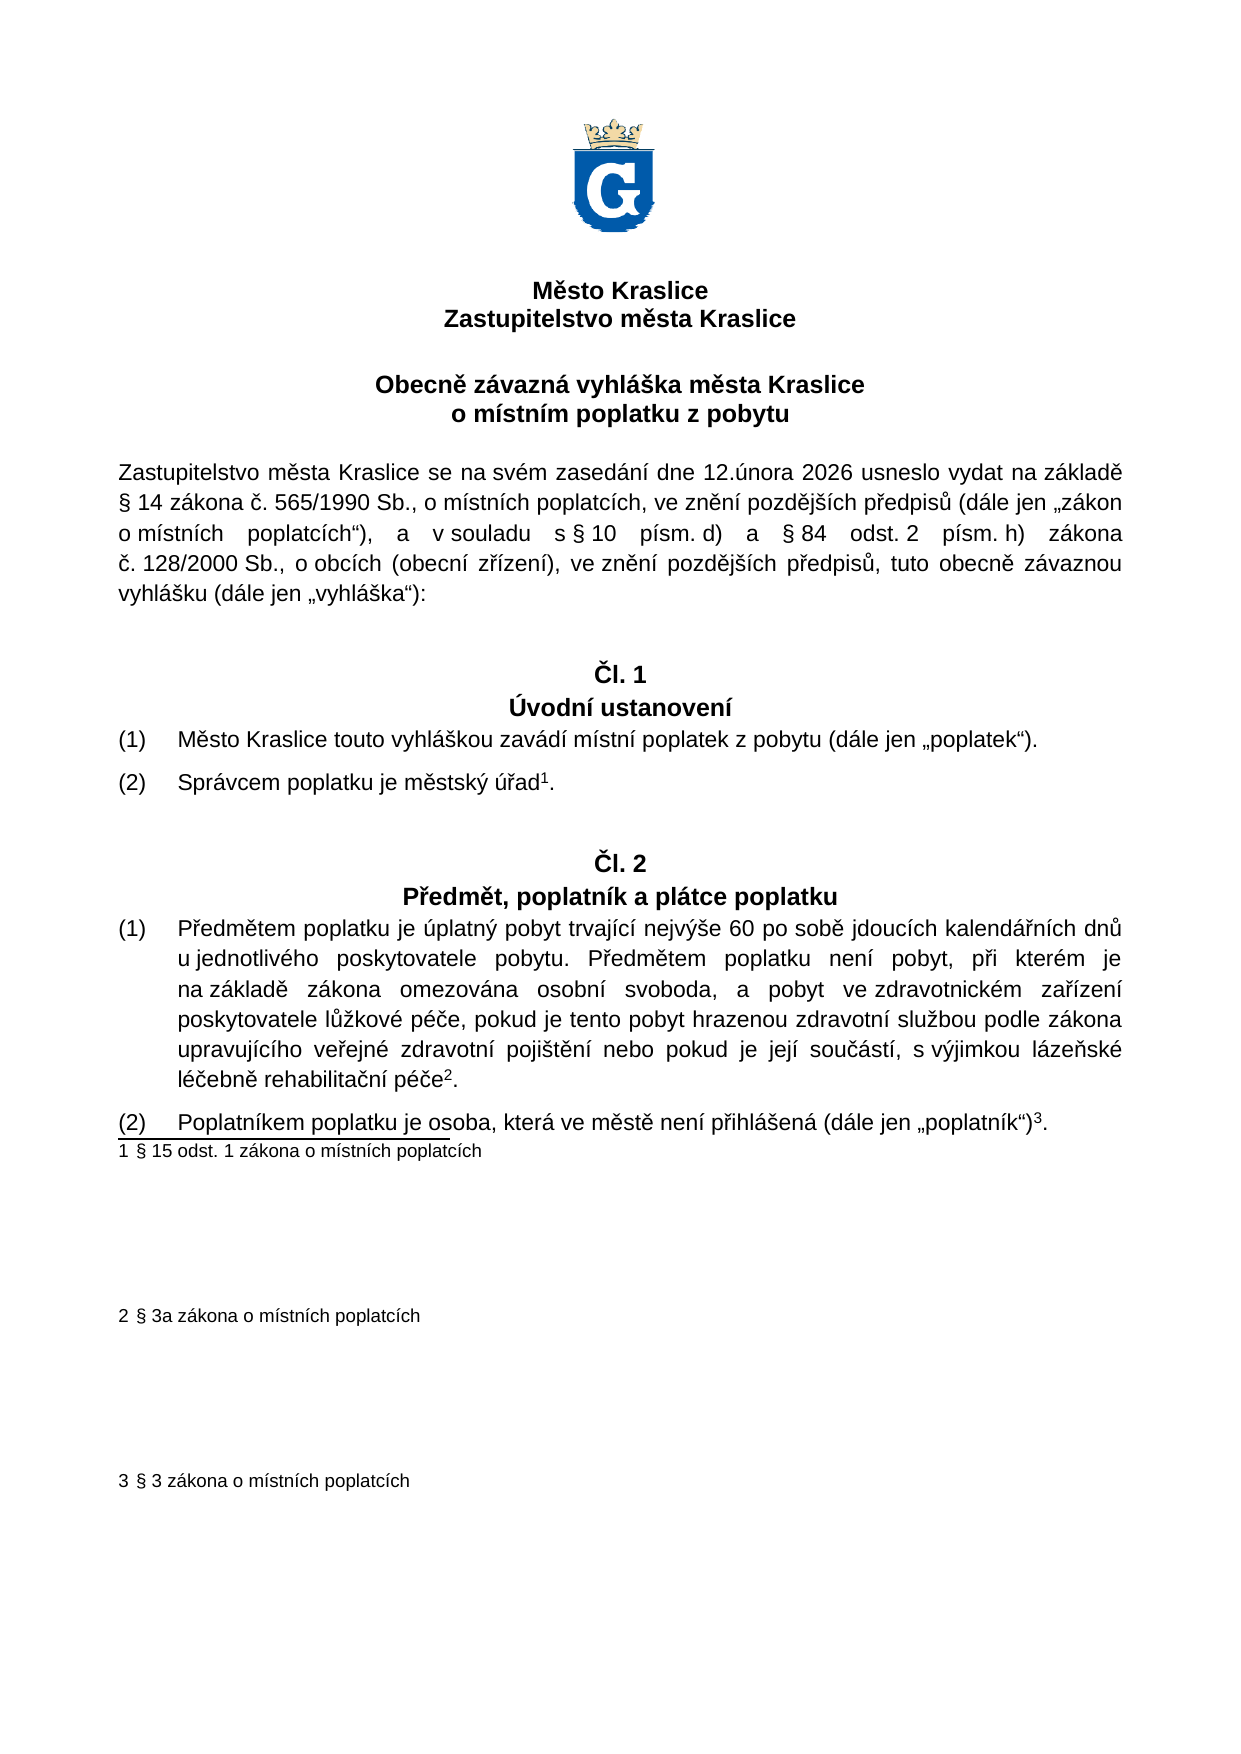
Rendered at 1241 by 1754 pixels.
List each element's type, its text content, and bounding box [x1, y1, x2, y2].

subtitle Čl. 2 Předmět, poplatník a plátce poplatku [118, 849, 1122, 911]
list Město Kraslice touto vyhláškou zavádí místní poplatek z pobytu (dále jen „poplatek“). [118, 726, 1122, 753]
list § 3 zákona o místních poplatcích [118, 1470, 1122, 1492]
list Správcem poplatku je městský úřad. [118, 769, 1122, 795]
list Poplatníkem poplatku je osoba, která ve městě není přihlášená (dále jen „poplatník“). [118, 1109, 1122, 1135]
text Město Kraslice Zastupitelstvo města Kraslice [118, 276, 1122, 333]
text Zastupitelstvo města Kraslice se na svém zasedání dne 12.února 2026 usneslo vydat na základě § 14 zákona č. 565/1990 Sb., o místních poplatcích, ve znění pozdějších předpisů (dále jen „zákon o místních poplatcích“), a v souladu s § 10 písm. d) a § 84 odst. 2 písm. h) zákona č. 128/2000 Sb., o obcích (obecní zřízení), ve znění pozdějších předpisů, tuto obecně závaznou vyhlášku (dále jen „vyhláška“): [118, 459, 1122, 606]
subtitle Obecně závazná vyhláška města Kraslice o místním poplatku z pobytu [118, 370, 1122, 428]
list § 15 odst. 1 zákona o místních poplatcích [118, 1139, 1122, 1161]
list § 3a zákona o místních poplatcích [118, 1305, 1122, 1326]
subtitle Čl. 1 Úvodní ustanovení [118, 660, 1122, 722]
list Předmětem poplatku je úplatný pobyt trvající nejvýše 60 po sobě jdoucích kalendářních dnů u jednotlivého poskytovatele pobytu. Předmětem poplatku není pobyt, při kterém je na základě zákona omezována osobní svoboda, a pobyt ve zdravotnickém zařízení poskytovatele lůžkové péče, pokud je tento pobyt hrazenou zdravotní službou podle zákona upravujícího veřejné zdravotní pojištění nebo pokud je její součástí, s výjimkou lázeňské léčebně rehabilitační péče. [118, 915, 1122, 1093]
